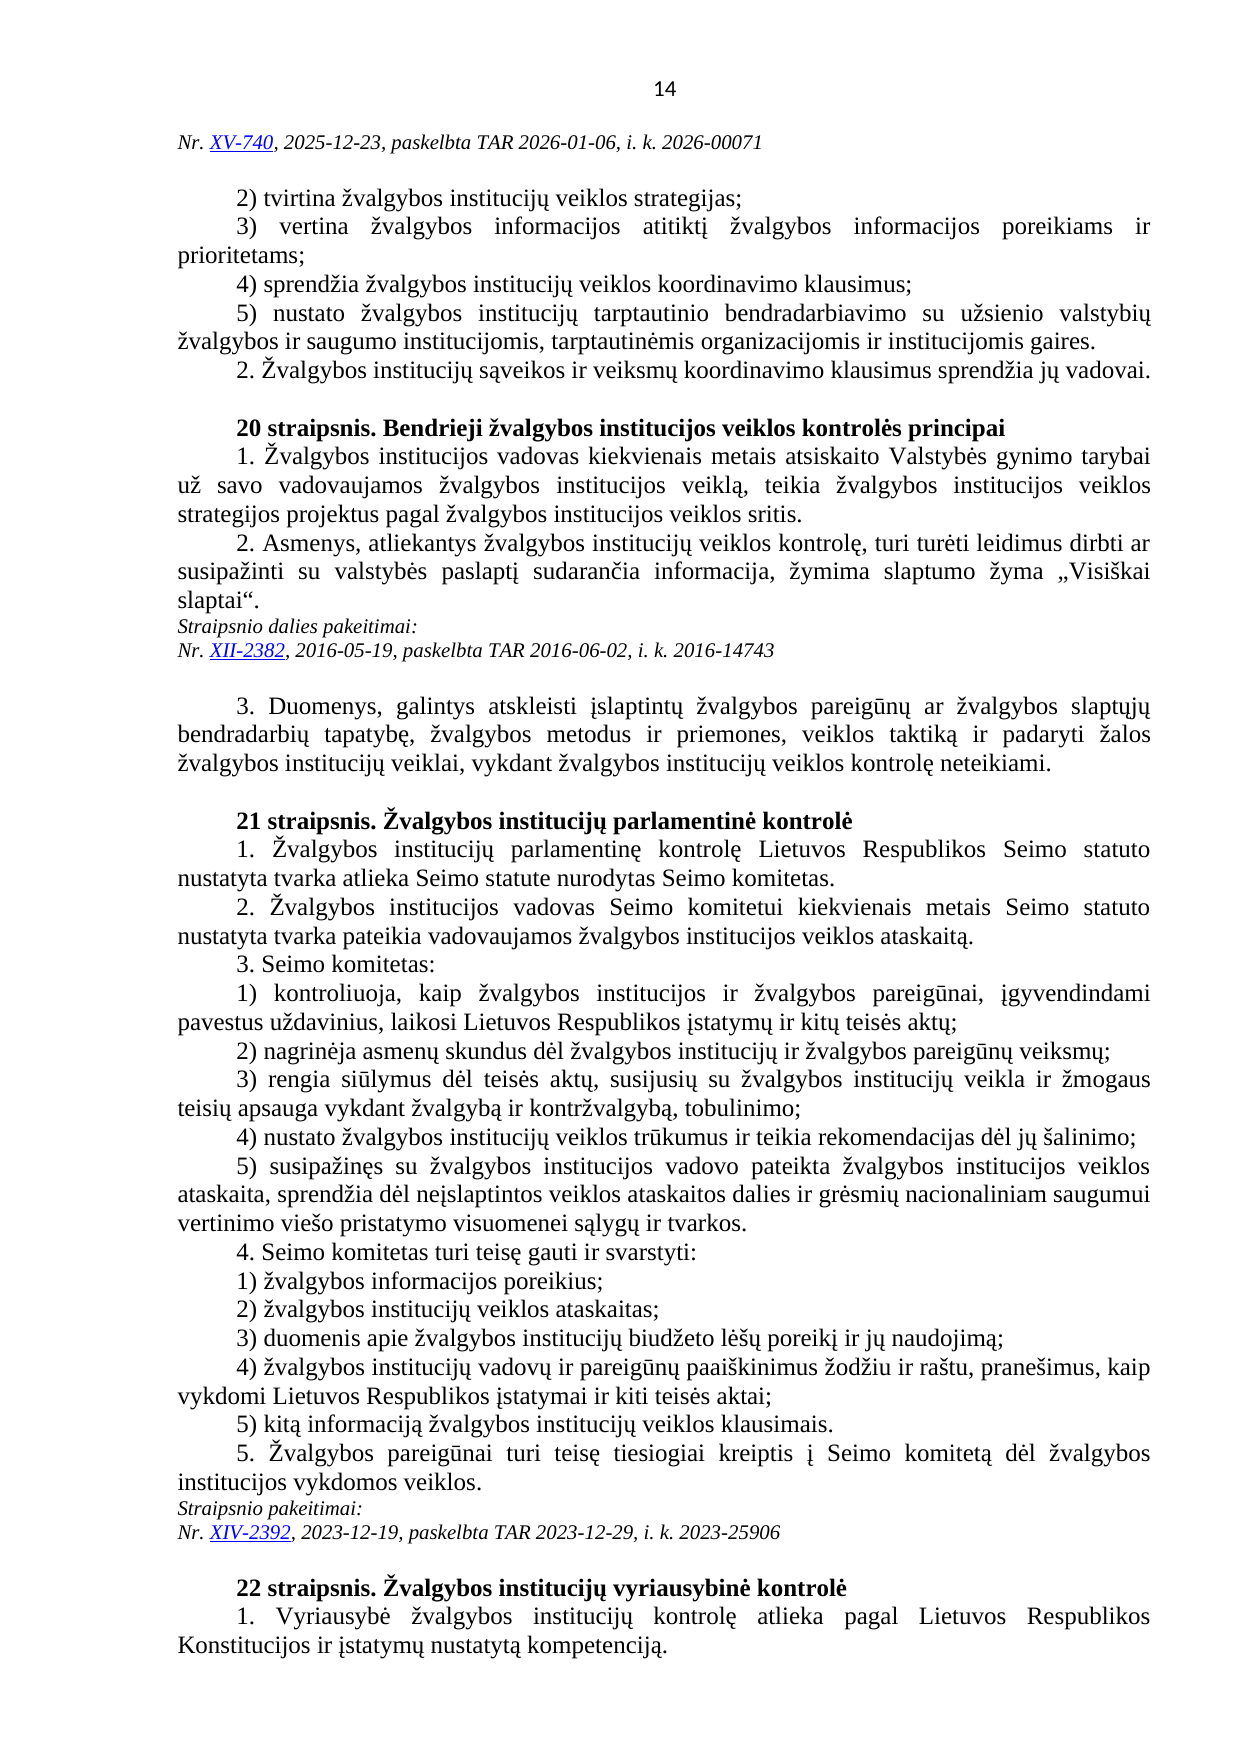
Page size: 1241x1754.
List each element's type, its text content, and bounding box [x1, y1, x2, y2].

text 5) nustato žvalgybos institucijų tarptautinio bendradarbiavimo su užsienio valstybių žvalgybos ir saugumo institucijomis, tarptautinėmis organizacijomis ir institucijomis gaires. [177, 298, 1152, 355]
text Straipsnio dalies pakeitimai: [177, 614, 1152, 638]
text 2) tvirtina žvalgybos institucijų veiklos strategijas; [177, 183, 1152, 211]
text 3) rengia siūlymus dėl teisės aktų, susijusių su žvalgybos institucijų veikla ir žmogaus teisių apsauga vykdant žvalgybą ir kontržvalgybą, tobulinimo; [177, 1064, 1152, 1122]
text 4) sprendžia žvalgybos institucijų veiklos koordinavimo klausimus; [177, 269, 1152, 298]
text 5) susipažinęs su žvalgybos institucijos vadovo pateikta žvalgybos institucijos veiklos ataskaita, sprendžia dėl neįslaptintos veiklos ataskaitos dalies ir grėsmių nacionaliniam saugumui vertinimo viešo pristatymo visuomenei sąlygų ir tvarkos. [177, 1151, 1152, 1237]
text 3. Seimo komitetas: [177, 949, 1152, 978]
text 5. Žvalgybos pareigūnai turi teisę tiesiogiai kreiptis į Seimo komitetą dėl žvalgybos institucijos vykdomos veiklos. [177, 1438, 1152, 1496]
text Straipsnio pakeitimai: [177, 1496, 1152, 1520]
text Nr. XV-740, 2025-12-23, paskelbta TAR 2026-01-06, i. k. 2026-00071 [177, 130, 1152, 154]
text 4) žvalgybos institucijų vadovų ir pareigūnų paaiškinimus žodžiu ir raštu, pranešimus, kaip vykdomi Lietuvos Respublikos įstatymai ir kiti teisės aktai; [177, 1352, 1152, 1409]
text 1) kontroliuoja, kaip žvalgybos institucijos ir žvalgybos pareigūnai, įgyvendindami pavestus uždavinius, laikosi Lietuvos Respublikos įstatymų ir kitų teisės aktų; [177, 978, 1152, 1036]
text 5) kitą informaciją žvalgybos institucijų veiklos klausimais. [177, 1409, 1152, 1438]
text Nr. XII-2382, 2016-05-19, paskelbta TAR 2016-06-02, i. k. 2016-14743 [177, 638, 1152, 662]
text 21 straipsnis. Žvalgybos institucijų parlamentinė kontrolė [177, 806, 1152, 834]
text 1. Vyriausybė žvalgybos institucijų kontrolę atlieka pagal Lietuvos Respublikos Konstitucijos ir įstatymų nustatytą kompetenciją. [177, 1601, 1152, 1659]
text 1. Žvalgybos institucijos vadovas kiekvienais metais atsiskaito Valstybės gynimo tarybai už savo vadovaujamos žvalgybos institucijos veiklą, teikia žvalgybos institucijos veiklos strategijos projektus pagal žvalgybos institucijos veiklos sritis. [177, 441, 1152, 528]
text 4. Seimo komitetas turi teisę gauti ir svarstyti: [177, 1237, 1152, 1266]
text 3) vertina žvalgybos informacijos atitiktį žvalgybos informacijos poreikiams ir prioritetams; [177, 211, 1152, 269]
text 1) žvalgybos informacijos poreikius; [177, 1266, 1152, 1294]
text 2. Žvalgybos institucijų sąveikos ir veiksmų koordinavimo klausimus sprendžia jų vadovai. [177, 355, 1152, 384]
text 22 straipsnis. Žvalgybos institucijų vyriausybinė kontrolė [177, 1573, 1152, 1601]
text 2) žvalgybos institucijų veiklos ataskaitas; [177, 1294, 1152, 1323]
text 2) nagrinėja asmenų skundus dėl žvalgybos institucijų ir žvalgybos pareigūnų veiksmų; [177, 1036, 1152, 1064]
text 20 straipsnis. Bendrieji žvalgybos institucijos veiklos kontrolės principai [177, 413, 1152, 441]
text 3. Duomenys, galintys atskleisti įslaptintų žvalgybos pareigūnų ar žvalgybos slaptųjų bendradarbių tapatybę, žvalgybos metodus ir priemones, veiklos taktiką ir padaryti žalos žvalgybos institucijų veiklai, vykdant žvalgybos institucijų veiklos kontrolę neteikiami. [177, 691, 1152, 777]
text 2. Asmenys, atliekantys žvalgybos institucijų veiklos kontrolę, turi turėti leidimus dirbti ar susipažinti su valstybės paslaptį sudarančia informacija, žymima slaptumo žyma „Visiškai slaptai“. [177, 528, 1152, 614]
text 2. Žvalgybos institucijos vadovas Seimo komitetui kiekvienais metais Seimo statuto nustatyta tvarka pateikia vadovaujamos žvalgybos institucijos veiklos ataskaitą. [177, 892, 1152, 949]
text Nr. XIV-2392, 2023-12-19, paskelbta TAR 2023-12-29, i. k. 2023-25906 [177, 1520, 1152, 1544]
text 1. Žvalgybos institucijų parlamentinę kontrolę Lietuvos Respublikos Seimo statuto nustatyta tvarka atlieka Seimo statute nurodytas Seimo komitetas. [177, 834, 1152, 892]
text 3) duomenis apie žvalgybos institucijų biudžeto lėšų poreikį ir jų naudojimą; [177, 1323, 1152, 1352]
text 4) nustato žvalgybos institucijų veiklos trūkumus ir teikia rekomendacijas dėl jų šalinimo; [177, 1122, 1152, 1151]
